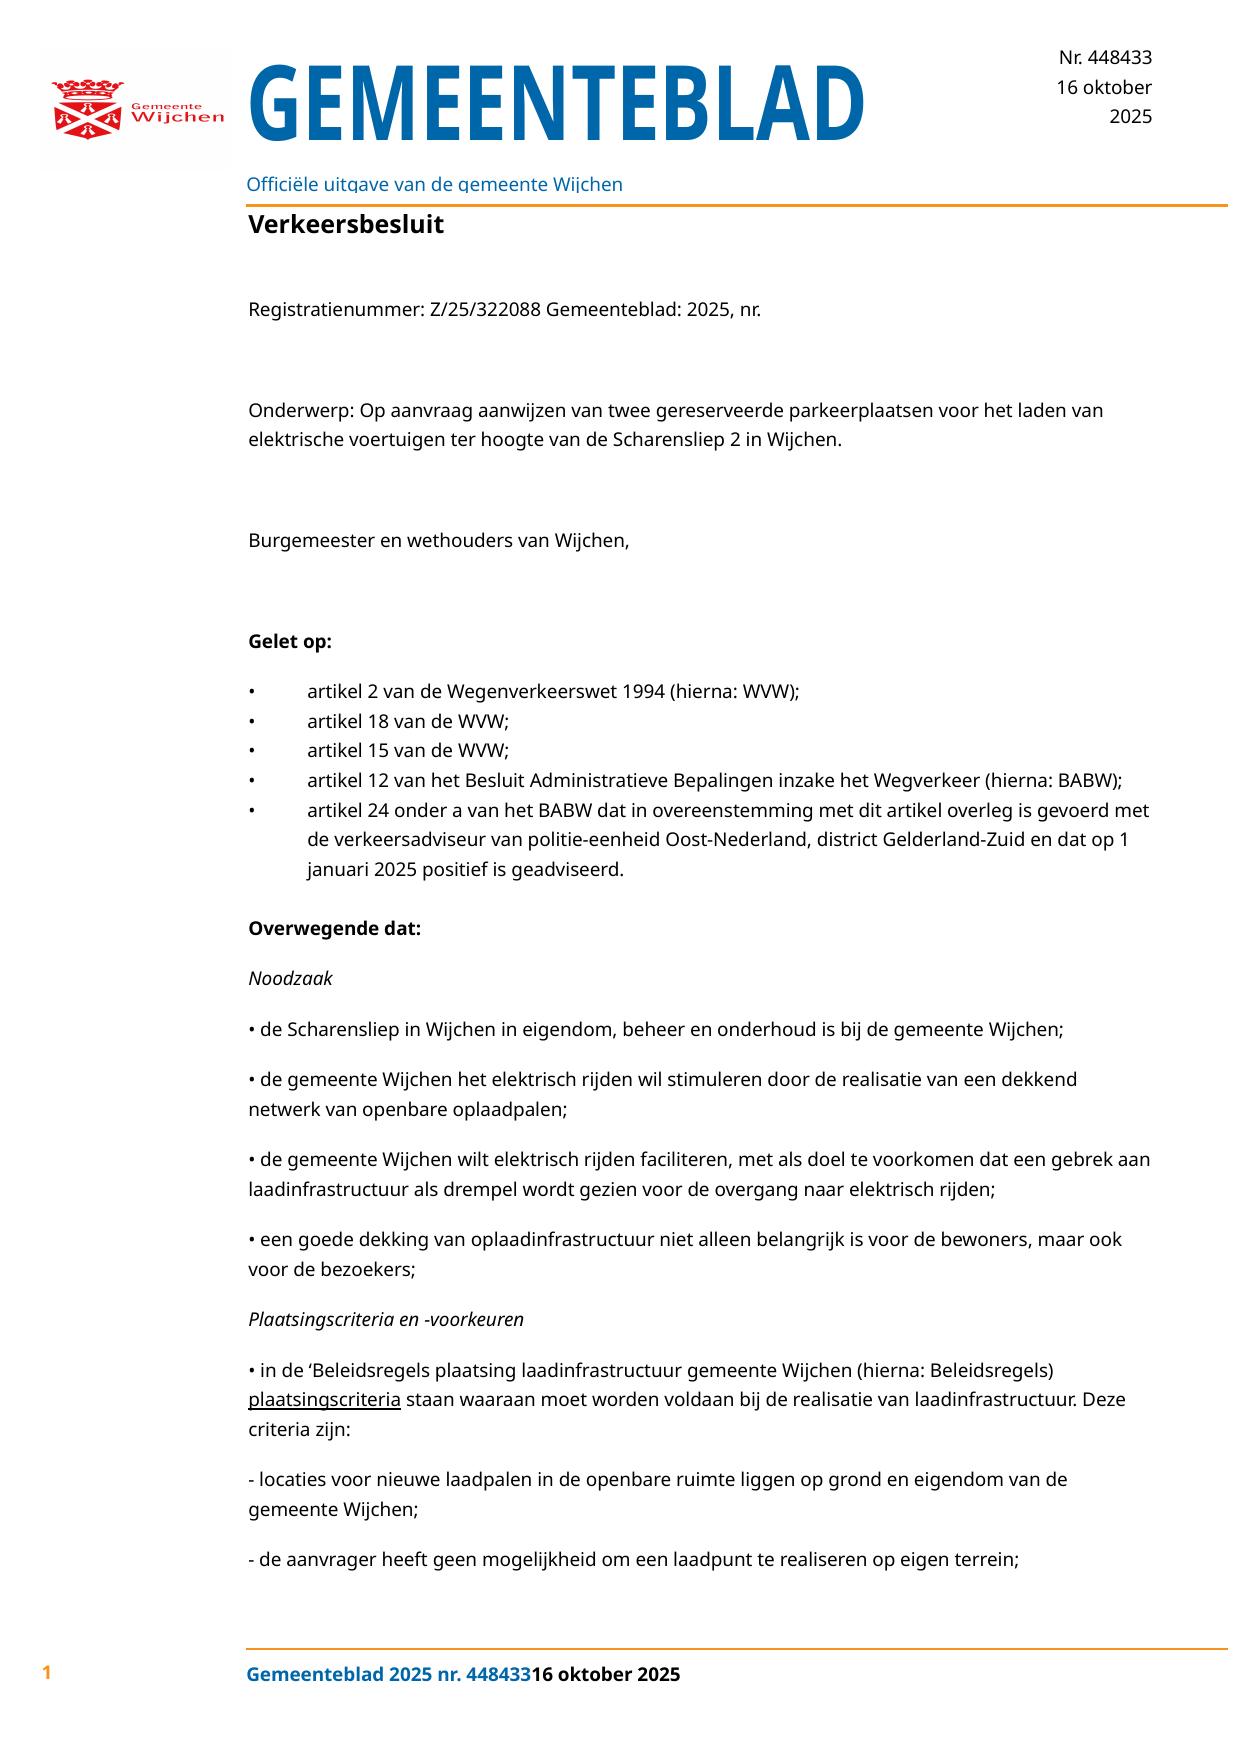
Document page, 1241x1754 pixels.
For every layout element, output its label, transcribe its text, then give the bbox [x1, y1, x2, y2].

text Gelet op: [248, 628, 1152, 654]
text Onderwerp: Op aanvraag aanwijzen van twee gereserveerde parkeerplaatsen voor het laden van elektrische voertuigen ter hoogte van de Scharensliep 2 in Wijchen. [248, 397, 1152, 452]
text • een goede dekking van oplaadinfrastructuur niet alleen belangrijk is voor de bewoners, maar ook voor de bezoekers; [248, 1226, 1152, 1282]
text Noodzaak [248, 966, 1152, 991]
picture [41, 47, 231, 172]
list artikel 15 van de WVW; [248, 738, 1152, 763]
list artikel 18 van de WVW; [248, 708, 1152, 734]
text Overwegende dat: [248, 915, 1152, 941]
text Verkeersbesluit [248, 207, 1152, 241]
list artikel 12 van het Besluit Administratieve Bepalingen inzake het Wegverkeer (hierna: BABW); [248, 767, 1152, 793]
text • de gemeente Wijchen het elektrisch rijden wil stimuleren door de realisatie van een dekkend netwerk van openbare oplaadpalen; [248, 1066, 1152, 1122]
list artikel 24 onder a van het BABW dat in overeenstemming met dit artikel overleg is gevoerd met de verkeersadviseur van politie-eenheid Oost-Nederland, district Gelderland-Zuid en dat op 1 januari 2025 positief is geadviseerd. [248, 797, 1152, 882]
list artikel 2 van de Wegenverkeerswet 1994 (hierna: WVW); [248, 678, 1152, 704]
text • de gemeente Wijchen wilt elektrisch rijden faciliteren, met als doel te voorkomen dat een gebrek aan laadinfrastructuur als drempel wordt gezien voor de overgang naar elektrisch rijden; [248, 1146, 1152, 1202]
text • de Scharensliep in Wijchen in eigendom, beheer en onderhoud is bij de gemeente Wijchen; [248, 1016, 1152, 1042]
text • in de ‘Beleidsregels plaatsing laadinfrastructuur gemeente Wijchen (hierna: Beleidsregels) plaatsingscriteria staan waaraan moet worden voldaan bij de realisatie van laadinfrastructuur. Deze criteria zijn: [248, 1357, 1152, 1442]
text Registratienummer: Z/25/322088 Gemeenteblad: 2025, nr. [248, 296, 1152, 322]
text - locaties voor nieuwe laadpalen in de openbare ruimte liggen op grond en eigendom van de gemeente Wijchen; [248, 1466, 1152, 1522]
text Plaatsingscriteria en -voorkeuren [248, 1306, 1152, 1332]
text - de aanvrager heeft geen mogelijkheid om een laadpunt te realiseren op eigen terrein; [248, 1546, 1152, 1572]
text Burgemeester en wethouders van Wijchen, [248, 527, 1152, 553]
